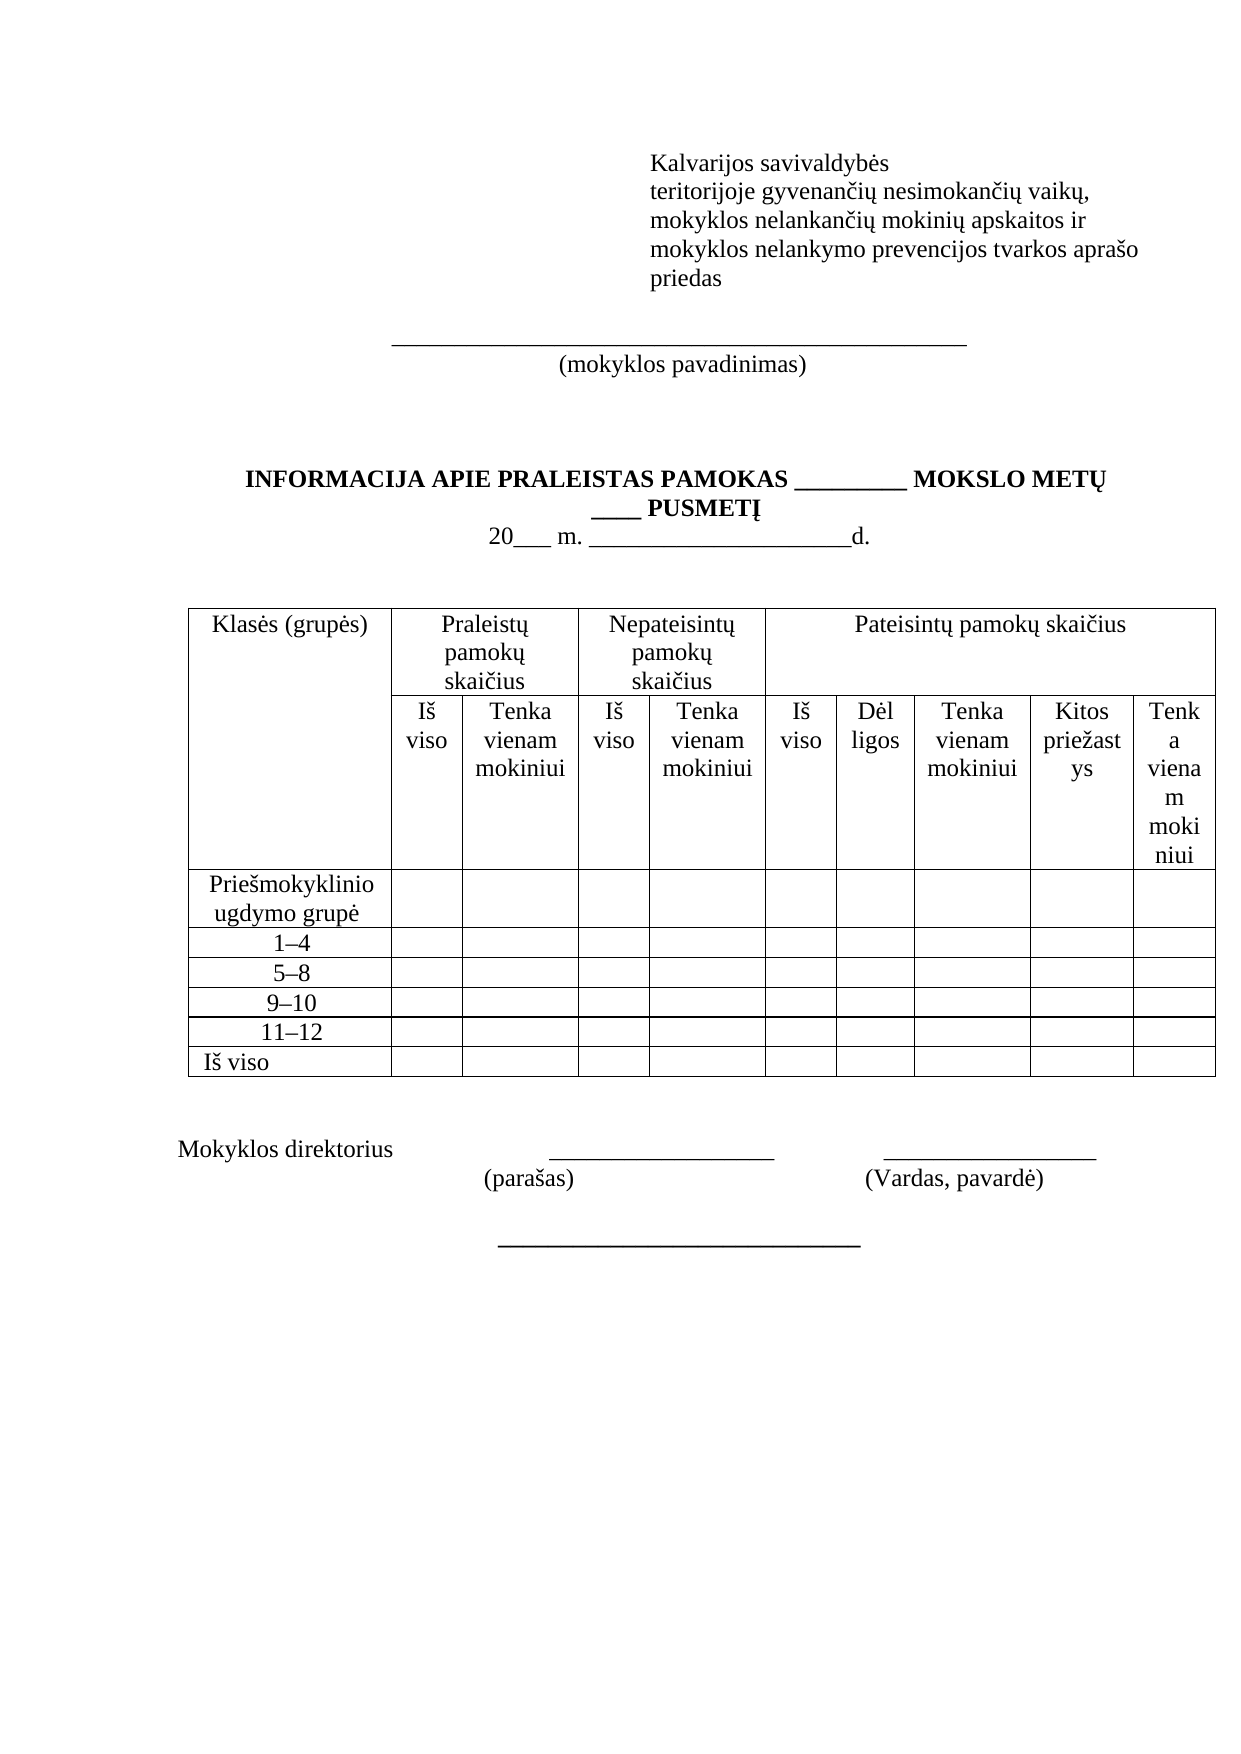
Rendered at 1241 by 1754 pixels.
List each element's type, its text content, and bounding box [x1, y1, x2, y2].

table_cell [579, 958, 649, 987]
table_cell Iš viso [189, 1047, 391, 1076]
table_cell [915, 928, 1030, 957]
table_cell [1031, 928, 1133, 957]
table_cell [650, 1047, 765, 1076]
text Mokyklos direktorius __________________ _________________ [177, 1134, 1181, 1163]
table_cell [1134, 870, 1215, 927]
table_cell [463, 1018, 578, 1046]
table_cell [915, 958, 1030, 987]
table_cell [1134, 1047, 1215, 1076]
table_cell 1–4 [189, 928, 391, 957]
table_cell [579, 928, 649, 957]
table_header Pateisintų pamokų skaičius [766, 609, 1215, 695]
table_cell [392, 870, 462, 927]
table_cell [766, 870, 836, 927]
table_cell [837, 1018, 914, 1046]
table_cell 9–10 [189, 988, 391, 1016]
table_cell [463, 1047, 578, 1076]
text (parašas) (Vardas, pavardė) [177, 1163, 1181, 1192]
table_cell [1031, 988, 1133, 1016]
table_cell Priešmokyklinio ugdymo grupė [189, 870, 391, 927]
text priedas [650, 263, 1181, 291]
text mokyklos nelankančių mokinių apskaitos ir [650, 205, 1181, 234]
table_cell [766, 988, 836, 1016]
table_cell 5–8 [189, 958, 391, 987]
table_cell Tenka vienam mokiniui [915, 696, 1030, 868]
text ______________________________________________ [177, 320, 1181, 349]
table_cell [766, 1018, 836, 1046]
table_cell [1031, 1018, 1133, 1046]
table_cell Tenka vienam mokiniui [1134, 696, 1215, 868]
table_cell [1031, 958, 1133, 987]
text Kalvarijos savivaldybės [650, 148, 1181, 176]
table_cell [1031, 870, 1133, 927]
table_cell [915, 1047, 1030, 1076]
table_cell 11–12 [189, 1018, 391, 1046]
table_cell [1134, 958, 1215, 987]
table_cell [579, 1047, 649, 1076]
table_cell [650, 988, 765, 1016]
table_cell [766, 1047, 836, 1076]
table_cell [1031, 1047, 1133, 1076]
table_cell Iš viso [392, 696, 462, 868]
table_cell [766, 958, 836, 987]
table_cell Tenka vienam mokiniui [463, 696, 578, 868]
table_cell [392, 928, 462, 957]
table_cell [579, 870, 649, 927]
table_cell [650, 958, 765, 987]
text mokyklos nelankymo prevencijos tvarkos aprašo [650, 234, 1181, 263]
table_cell [463, 958, 578, 987]
table_cell [837, 958, 914, 987]
table_cell [392, 958, 462, 987]
table_cell Iš viso [579, 696, 649, 868]
text 20___ m. _____________________d. [177, 521, 1181, 550]
table_cell [650, 870, 765, 927]
table_cell [1134, 1018, 1215, 1046]
text teritorijoje gyvenančių nesimokančių vaikų, [650, 176, 1181, 205]
text (mokyklos pavadinimas) [177, 349, 1181, 378]
table_header Klasės (grupės) [189, 609, 391, 868]
table_cell [650, 928, 765, 957]
text _____________________________ [177, 1221, 1181, 1249]
table_cell [392, 1047, 462, 1076]
table_cell [579, 988, 649, 1016]
table_cell [392, 1018, 462, 1046]
table_cell [915, 988, 1030, 1016]
table_cell Dėl ligos [837, 696, 914, 868]
text ____ PUSMETĮ [177, 493, 1181, 521]
table_header Nepateisintų pamokų skaičius [579, 609, 765, 695]
table_cell [392, 988, 462, 1016]
table_cell [837, 928, 914, 957]
table_cell [766, 928, 836, 957]
table_cell [463, 870, 578, 927]
table_cell [915, 1018, 1030, 1046]
table_cell [463, 928, 578, 957]
table_cell [579, 1018, 649, 1046]
table_header Praleistų pamokų skaičius [392, 609, 578, 695]
text INFORMACIJA APIE PRALEISTAS PAMOKAS _________ MOKSLO METŲ [177, 464, 1181, 493]
table_cell [650, 1018, 765, 1046]
table_cell [915, 870, 1030, 927]
table_cell [1134, 988, 1215, 1016]
table_cell Kitos priežastys [1031, 696, 1133, 868]
table_cell [463, 988, 578, 1016]
table_cell Iš viso [766, 696, 836, 868]
table_cell Tenka vienam mokiniui [650, 696, 765, 868]
table_cell [837, 988, 914, 1016]
table_cell [1134, 928, 1215, 957]
table_cell [837, 870, 914, 927]
table_cell [837, 1047, 914, 1076]
